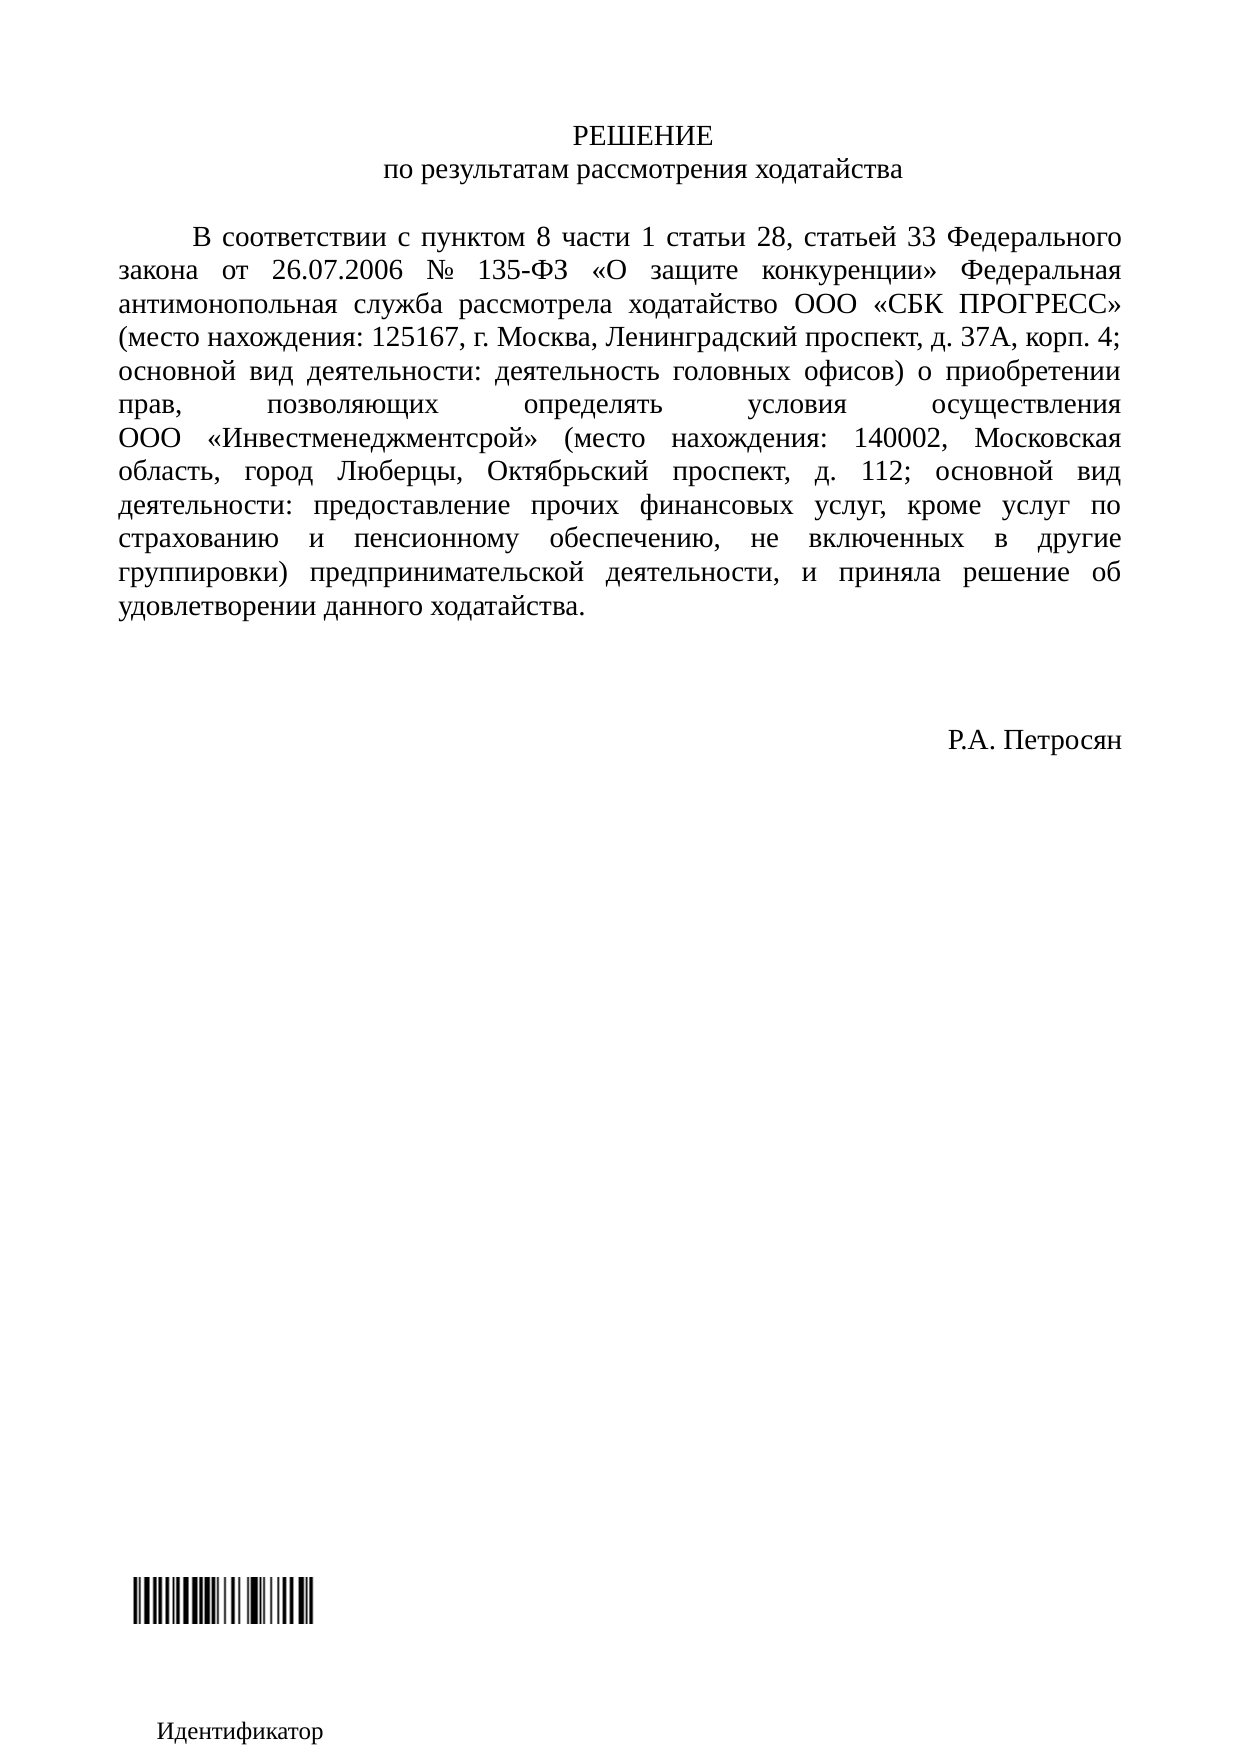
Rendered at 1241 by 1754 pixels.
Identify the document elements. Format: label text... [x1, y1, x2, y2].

text Р.А. Петросян [118, 722, 1122, 755]
text РЕШЕНИЕ [171, 118, 1122, 152]
picture [118, 1577, 331, 1624]
text В соответствии с пунктом 8 части 1 статьи 28, статьей 33 Федерального закона от 26.07.2006 № 135-ФЗ «О защите конкуренции» Федеральная антимонопольная cлужба рассмотрела ходатайство ООО «СБК ПРОГРЕСС» (место нахождения: 125167, г. Москва, Ленинградский проспект, д. 37А, корп. 4; основной вид деятельности: деятельность головных офисов) о приобретении прав, позволяющих определять условия осуществления ООО «Инвестменеджментсрой» (место нахождения: 140002, Московская область, город Люберцы, Октябрьский проспект, д. 112; основной вид деятельности: предоставление прочих финансовых услуг, кроме услуг по страхованию и пенсионному обеспечению, не включенных в другие группировки) предпринимательской деятельности, и приняла решение об удовлетворении данного ходатайства. [118, 219, 1122, 621]
text по результатам рассмотрения ходатайства [171, 152, 1122, 185]
